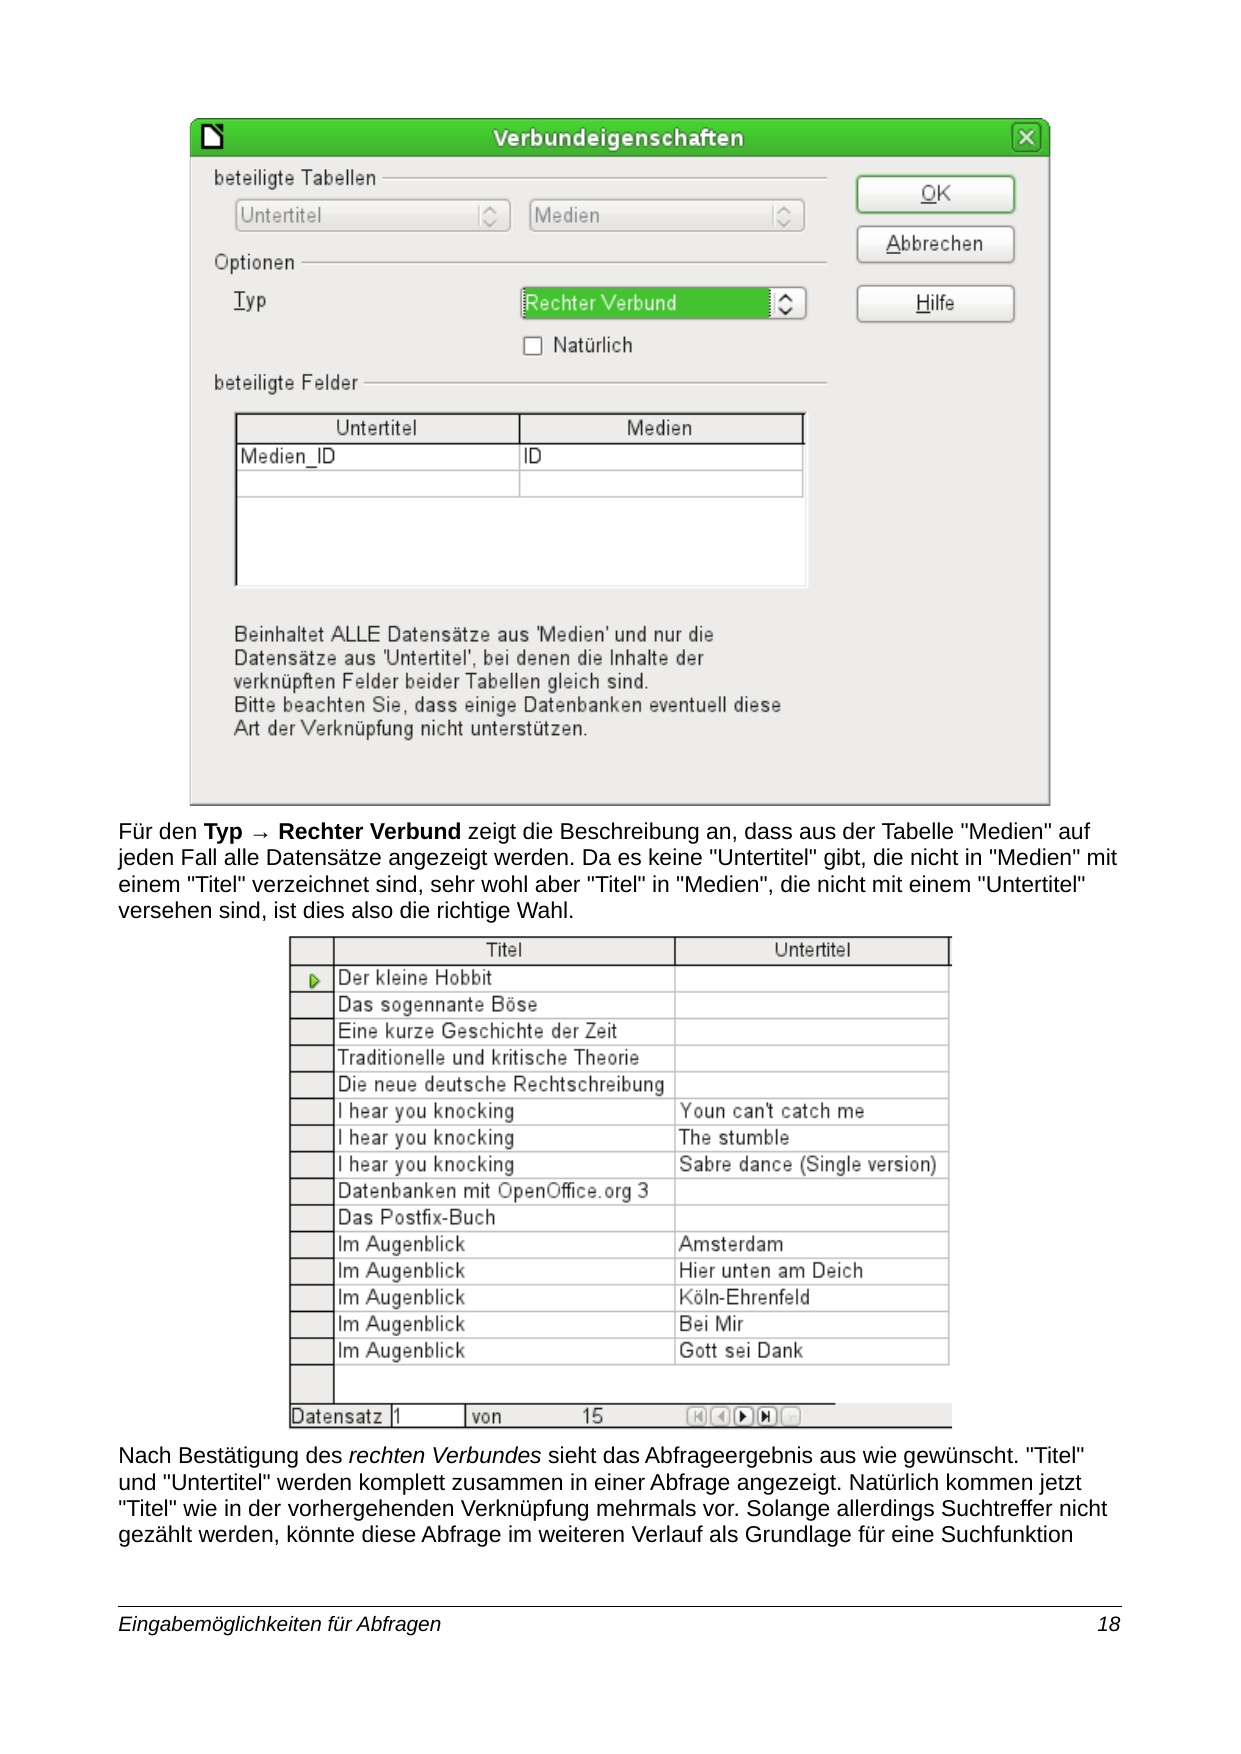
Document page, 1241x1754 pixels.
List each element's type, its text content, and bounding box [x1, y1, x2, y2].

text Für den Typ → Rechter Verbund zeigt die Beschreibung an, dass aus der Tabelle "Medien" auf jeden Fall alle Datensätze angezeigt werden. Da es keine "Untertitel" gibt, die nicht in "Medien" mit einem "Titel" verzeichnet sind, sehr wohl aber "Titel" in "Medien", die nicht mit einem "Untertitel" versehen sind, ist dies also die richtige Wahl. [118, 818, 1122, 923]
text Nach Bestätigung des rechten Verbundes sieht das Abfrageergebnis aus wie gewünscht. "Titel" und "Untertitel" werden komplett zusammen in einer Abfrage angezeigt. Natürlich kommen jetzt "Titel" wie in der vorhergehenden Verknüpfung mehrmals vor. Solange allerdings Suchtreffer nicht gezählt werden, könnte diese Abfrage im weiteren Verlauf als Grundlage für eine Suchfunktion [118, 1442, 1122, 1547]
picture [288, 936, 953, 1430]
picture [189, 118, 1051, 806]
